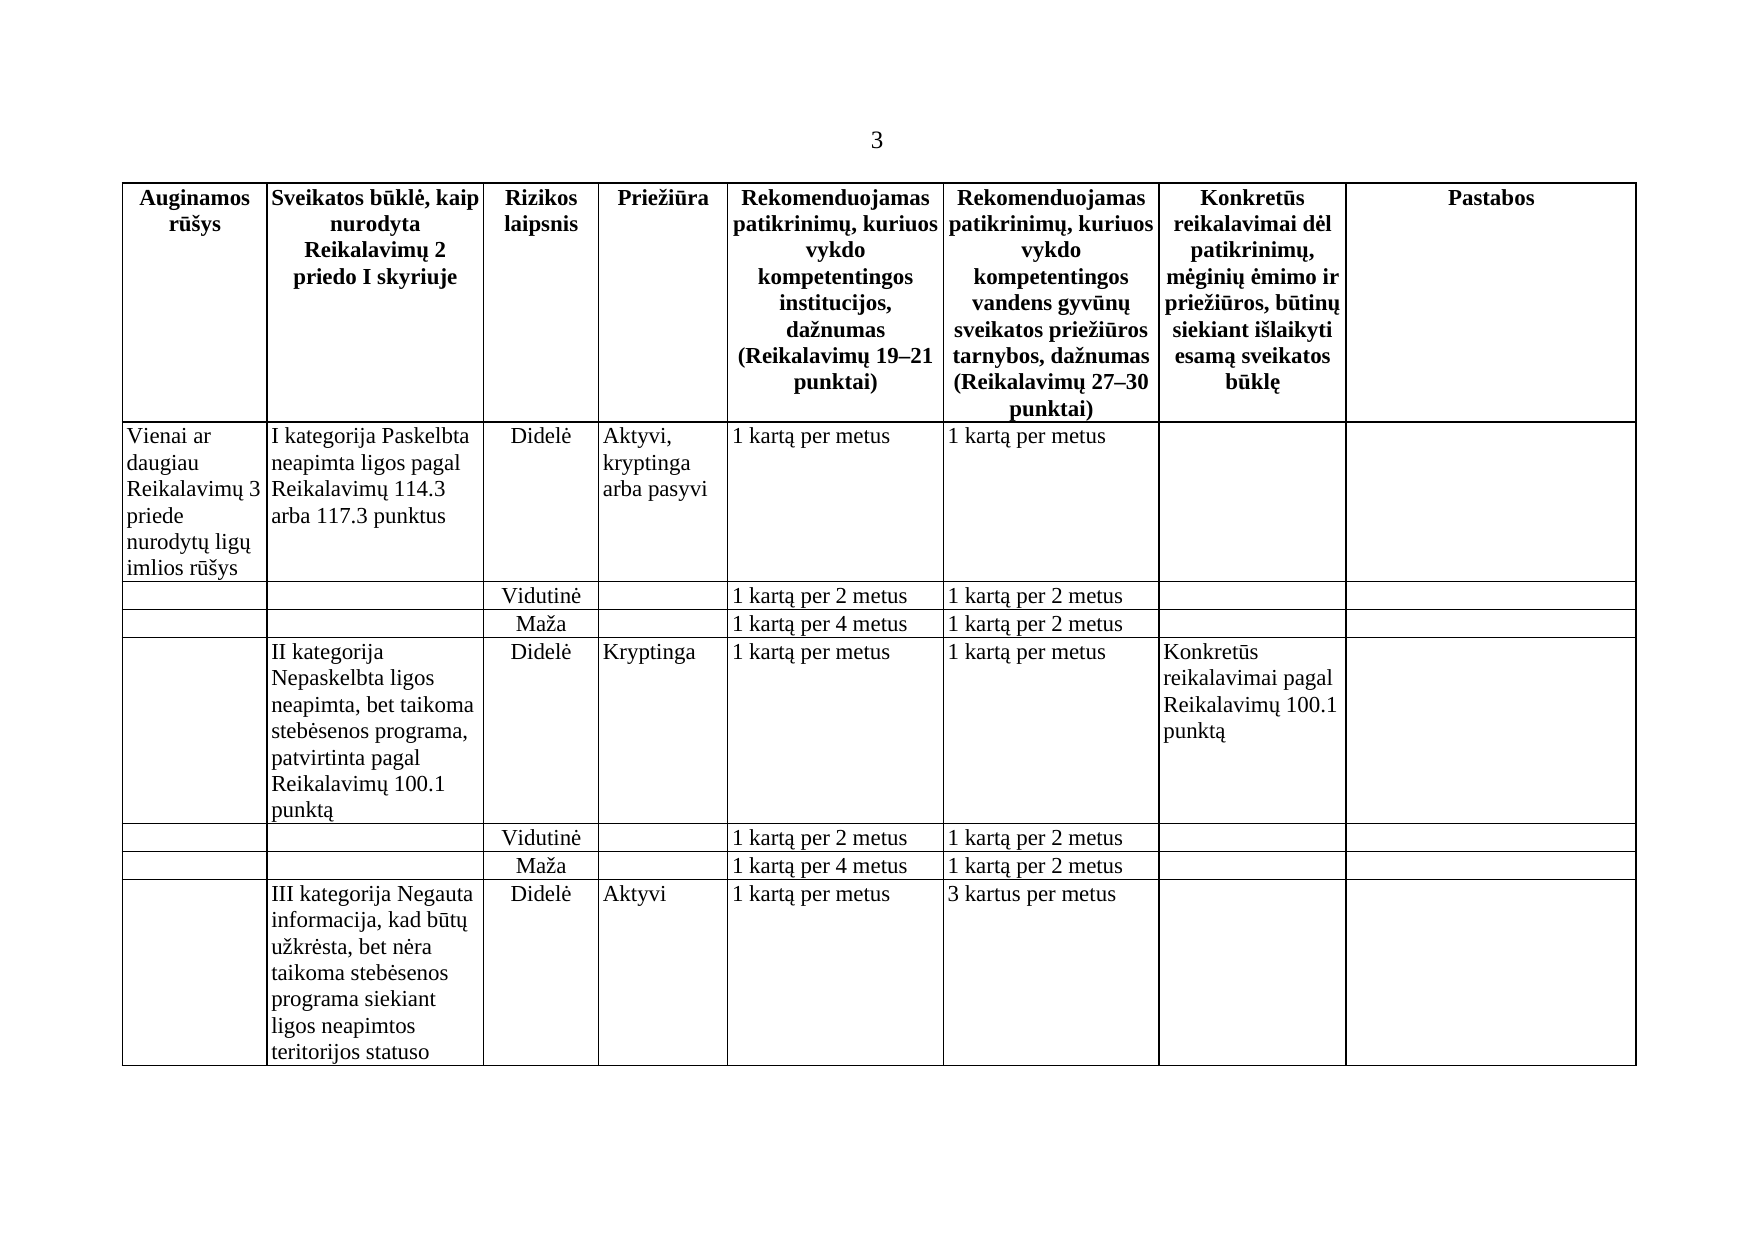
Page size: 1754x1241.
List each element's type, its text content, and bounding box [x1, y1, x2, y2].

table_cell [599, 610, 603, 637]
table_cell 1 kartą per metus [944, 423, 1158, 581]
table_header Priežiūra [599, 184, 727, 421]
table_cell Maža [484, 610, 488, 637]
table_cell [123, 638, 266, 823]
table_header Pastabos [1347, 184, 1635, 421]
table_cell [723, 824, 727, 851]
table_cell 1 kartą per metus [728, 423, 943, 581]
table_cell [599, 582, 603, 609]
table_cell [1347, 880, 1635, 1064]
table_header Sveikatos būklė, kaip nurodyta Reikalavimų 2 priedo I skyriuje [268, 184, 483, 421]
table_cell [1160, 880, 1345, 1064]
table_cell [1347, 638, 1635, 823]
table_cell Aktyvi, kryptinga arba pasyvi [599, 423, 727, 581]
table_header Konkretūs reikalavimai dėl patikrinimų, mėginių ėmimo ir priežiūros, būtinų siekiant išlaikyti esamą sveikatos būklę [1160, 184, 1345, 421]
table_cell Maža [594, 852, 598, 878]
table_cell [123, 880, 266, 1064]
table_cell Maža [484, 852, 488, 878]
table_cell I kategorija Paskelbta neapimta ligos pagal Reikalavimų 114.3 arba 117.3 punktus [268, 423, 483, 581]
table_cell Didelė [484, 880, 598, 1064]
table_cell [479, 824, 483, 851]
table_cell Didelė [484, 638, 598, 823]
table_cell Konkretūs reikalavimai pagal Reikalavimų 100.1 punktą [1160, 638, 1345, 823]
table_cell [479, 610, 483, 637]
table_cell 1 kartą per metus [728, 638, 943, 823]
table_cell 3 kartus per metus [944, 880, 1158, 1064]
table_cell [1347, 423, 1635, 581]
table_cell [723, 852, 727, 878]
table_cell [723, 582, 727, 609]
table_cell [479, 852, 483, 878]
table_header Rekomenduojamas patikrinimų, kuriuos vykdo kompetentingos institucijos, dažnumas (Reikalavimų 19–21 punktai) [728, 184, 943, 421]
table_header Auginamos rūšys [123, 184, 266, 421]
table_cell [599, 824, 603, 851]
table_cell [479, 582, 483, 609]
table_cell 1 kartą per metus [944, 638, 1158, 823]
table_cell Kryptinga [599, 638, 727, 823]
table_cell [1160, 423, 1345, 581]
table_cell 1 kartą per metus [728, 880, 943, 1064]
table_header Rizikos laipsnis [484, 184, 598, 421]
table_cell Aktyvi [599, 880, 727, 1064]
table_cell [723, 610, 727, 637]
table_cell Didelė [484, 423, 598, 581]
table_cell [599, 852, 603, 878]
table_cell Maža [594, 610, 598, 637]
